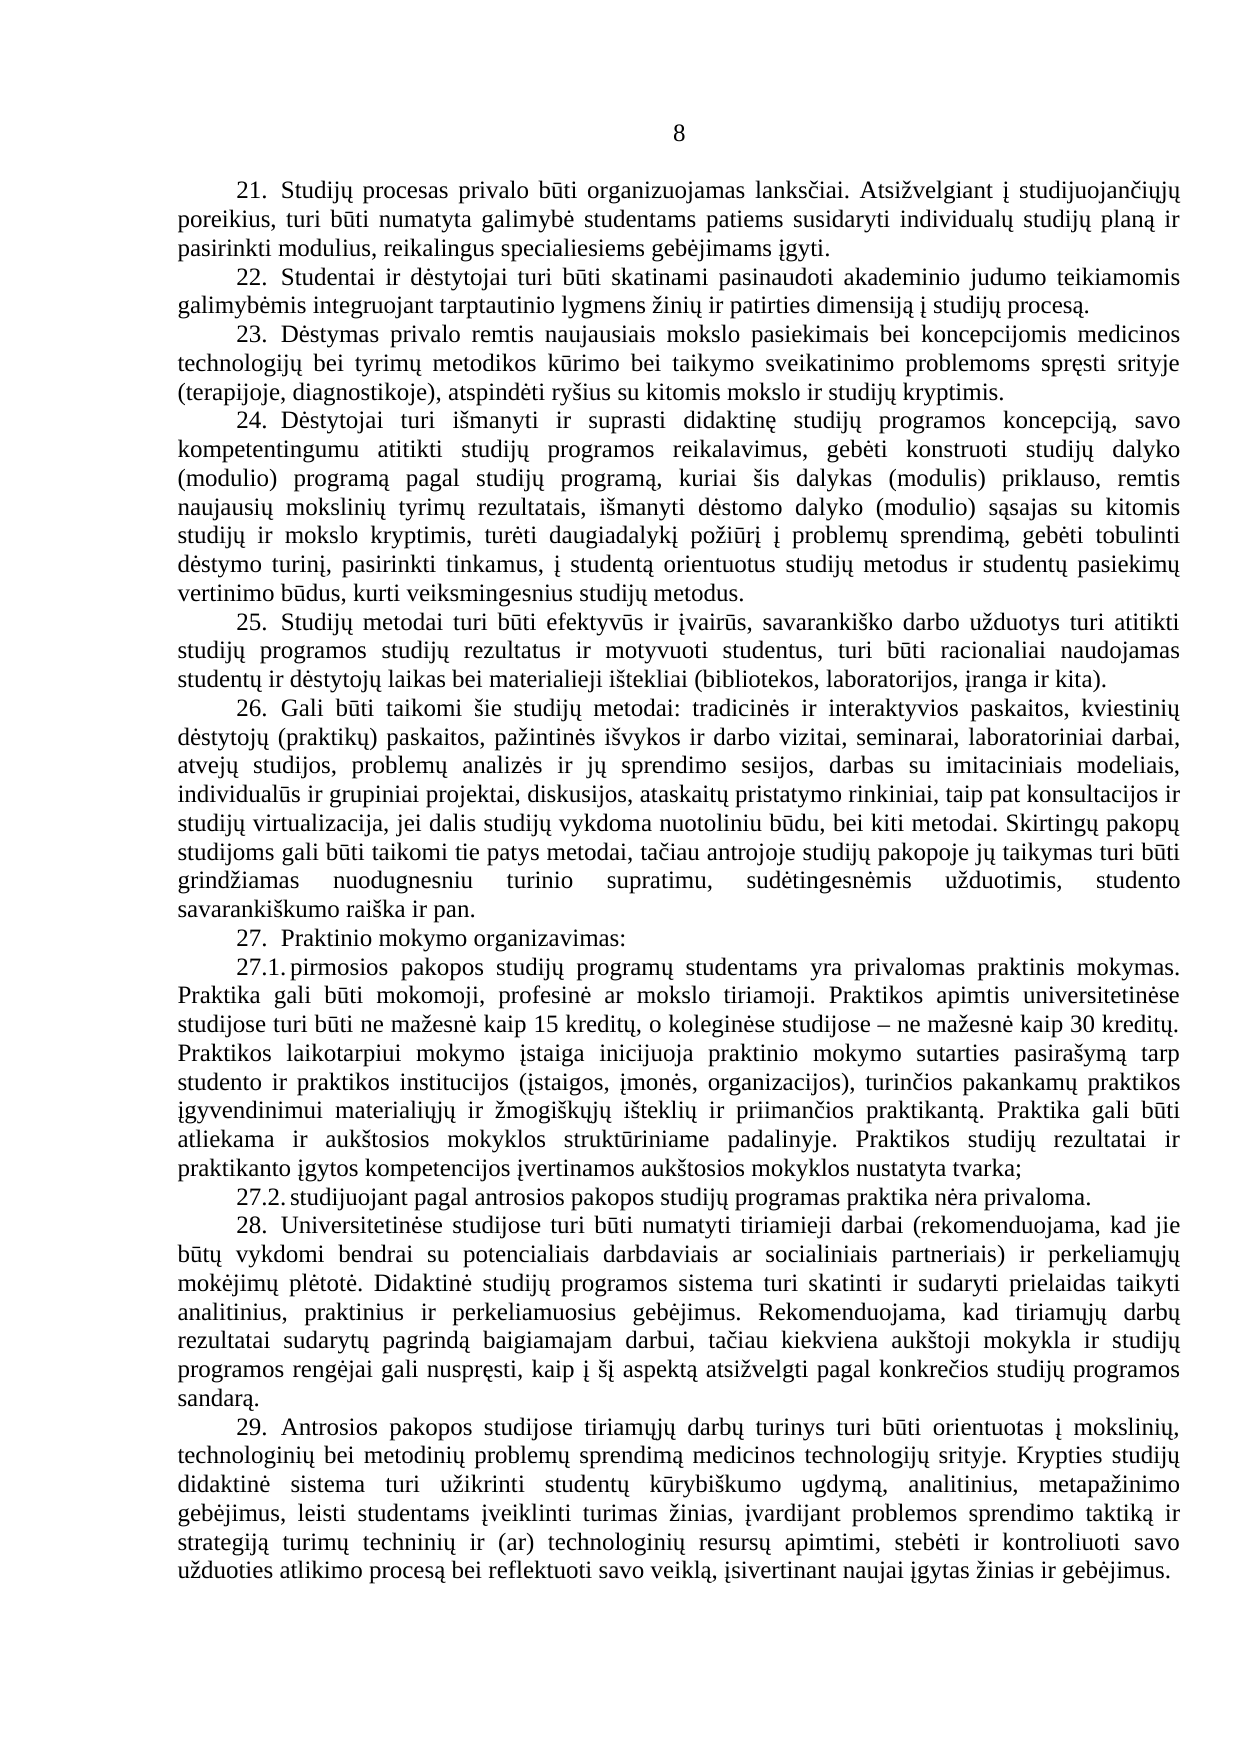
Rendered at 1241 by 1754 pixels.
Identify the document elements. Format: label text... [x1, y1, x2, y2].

text 22. Studentai ir dėstytojai turi būti skatinami pasinaudoti akademinio judumo teikiamomis galimybėmis integruojant tarptautinio lygmens žinių ir patirties dimensiją į studijų procesą. [177, 262, 1181, 319]
text 29. Antrosios pakopos studijose tiriamųjų darbų turinys turi būti orientuotas į mokslinių, technologinių bei metodinių problemų sprendimą medicinos technologijų srityje. Krypties studijų didaktinė sistema turi užikrinti studentų kūrybiškumo ugdymą, analitinius, metapažinimo gebėjimus, leisti studentams įveiklinti turimas žinias, įvardijant problemos sprendimo taktiką ir strategiją turimų techninių ir (ar) technologinių resursų apimtimi, stebėti ir kontroliuoti savo užduoties atlikimo procesą bei reflektuoti savo veiklą, įsivertinant naujai įgytas žinias ir gebėjimus. [177, 1412, 1181, 1584]
text 27.1. pirmosios pakopos studijų programų studentams yra privalomas praktinis mokymas. Praktika gali būti mokomoji, profesinė ar mokslo tiriamoji. Praktikos apimtis universitetinėse studijose turi būti ne mažesnė kaip 15 kreditų, o koleginėse studijose – ne mažesnė kaip 30 kreditų. Praktikos laikotarpiui mokymo įstaiga inicijuoja praktinio mokymo sutarties pasirašymą tarp studento ir praktikos institucijos (įstaigos, įmonės, organizacijos), turinčios pakankamų praktikos įgyvendinimui materialiųjų ir žmogiškųjų išteklių ir priimančios praktikantą. Praktika gali būti atliekama ir aukštosios mokyklos struktūriniame padalinyje. Praktikos studijų rezultatai ir praktikanto įgytos kompetencijos įvertinamos aukštosios mokyklos nustatyta tvarka; [177, 952, 1181, 1182]
text 27. Praktinio mokymo organizavimas: [177, 923, 1181, 952]
text 26. Gali būti taikomi šie studijų metodai: tradicinės ir interaktyvios paskaitos, kviestinių dėstytojų (praktikų) paskaitos, pažintinės išvykos ir darbo vizitai, seminarai, laboratoriniai darbai, atvejų studijos, problemų analizės ir jų sprendimo sesijos, darbas su imitaciniais modeliais, individualūs ir grupiniai projektai, diskusijos, ataskaitų pristatymo rinkiniai, taip pat konsultacijos ir studijų virtualizacija, jei dalis studijų vykdoma nuotoliniu būdu, bei kiti metodai. Skirtingų pakopų studijoms gali būti taikomi tie patys metodai, tačiau antrojoje studijų pakopoje jų taikymas turi būti grindžiamas nuodugnesniu turinio supratimu, sudėtingesnėmis užduotimis, studento savarankiškumo raiška ir pan. [177, 693, 1181, 923]
text 21. Studijų procesas privalo būti organizuojamas lanksčiai. Atsižvelgiant į studijuojančiųjų poreikius, turi būti numatyta galimybė studentams patiems susidaryti individualų studijų planą ir pasirinkti modulius, reikalingus specialiesiems gebėjimams įgyti. [177, 175, 1181, 262]
text 27.2. studijuojant pagal antrosios pakopos studijų programas praktika nėra privaloma. [177, 1182, 1181, 1210]
text 24. Dėstytojai turi išmanyti ir suprasti didaktinę studijų programos koncepciją, savo kompetentingumu atitikti studijų programos reikalavimus, gebėti konstruoti studijų dalyko (modulio) programą pagal studijų programą, kuriai šis dalykas (modulis) priklauso, remtis naujausių mokslinių tyrimų rezultatais, išmanyti dėstomo dalyko (modulio) sąsajas su kitomis studijų ir mokslo kryptimis, turėti daugiadalykį požiūrį į problemų sprendimą, gebėti tobulinti dėstymo turinį, pasirinkti tinkamus, į studentą orientuotus studijų metodus ir studentų pasiekimų vertinimo būdus, kurti veiksmingesnius studijų metodus. [177, 405, 1181, 607]
text 23. Dėstymas privalo remtis naujausiais mokslo pasiekimais bei koncepcijomis medicinos technologijų bei tyrimų metodikos kūrimo bei taikymo sveikatinimo problemoms spręsti srityje (terapijoje, diagnostikoje), atspindėti ryšius su kitomis mokslo ir studijų kryptimis. [177, 319, 1181, 405]
text 25. Studijų metodai turi būti efektyvūs ir įvairūs, savarankiško darbo užduotys turi atitikti studijų programos studijų rezultatus ir motyvuoti studentus, turi būti racionaliai naudojamas studentų ir dėstytojų laikas bei materialieji ištekliai (bibliotekos, laboratorijos, įranga ir kita). [177, 607, 1181, 693]
text 28. Universitetinėse studijose turi būti numatyti tiriamieji darbai (rekomenduojama, kad jie būtų vykdomi bendrai su potencialiais darbdaviais ar socialiniais partneriais) ir perkeliamųjų mokėjimų plėtotė. Didaktinė studijų programos sistema turi skatinti ir sudaryti prielaidas taikyti analitinius, praktinius ir perkeliamuosius gebėjimus. Rekomenduojama, kad tiriamųjų darbų rezultatai sudarytų pagrindą baigiamajam darbui, tačiau kiekviena aukštoji mokykla ir studijų programos rengėjai gali nuspręsti, kaip į šį aspektą atsižvelgti pagal konkrečios studijų programos sandarą. [177, 1210, 1181, 1412]
